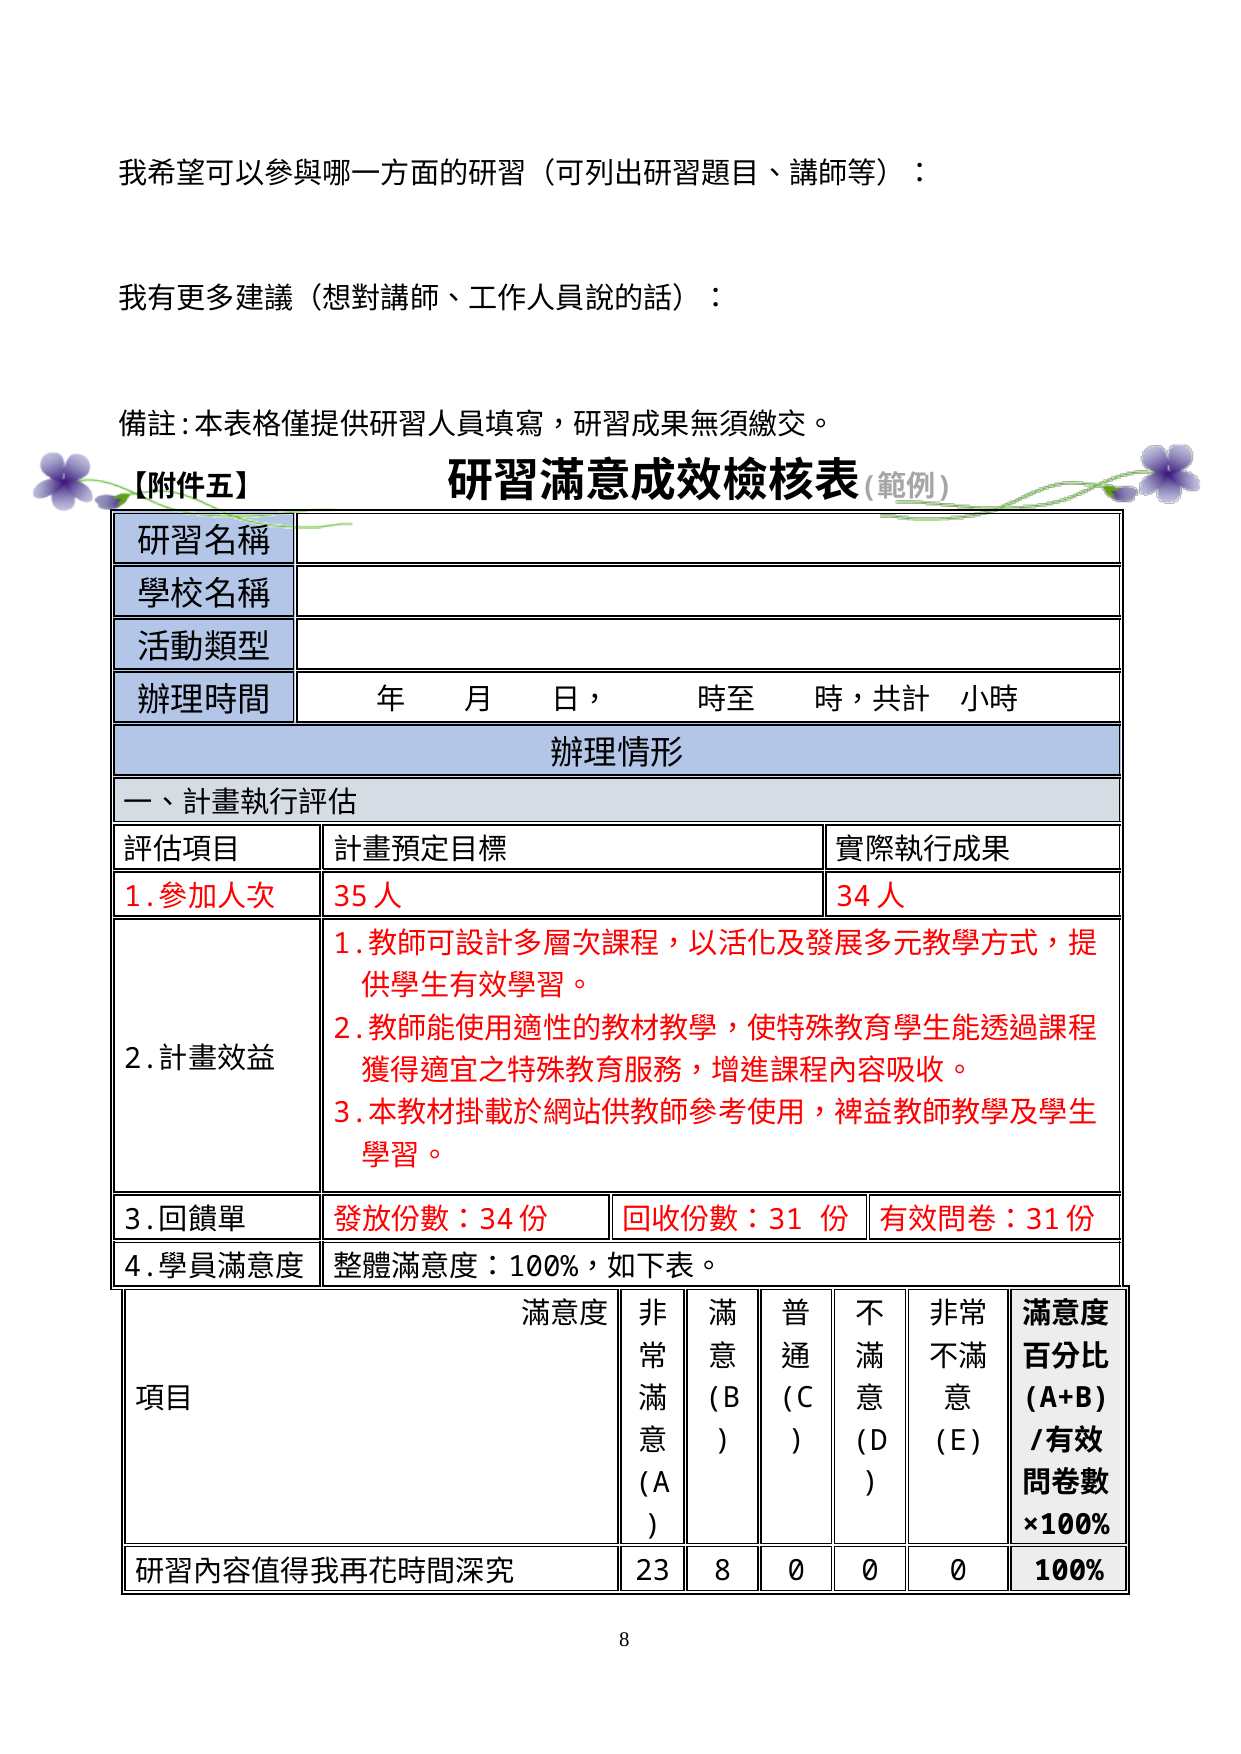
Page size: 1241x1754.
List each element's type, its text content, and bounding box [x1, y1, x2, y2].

table_cell 23 [622, 1547, 683, 1590]
table_cell 實際執行成果 [827, 826, 1119, 868]
table_cell [1124, 821, 1128, 868]
table_cell [113, 1543, 121, 1590]
table_cell 不滿意(D) [835, 1290, 905, 1543]
table_cell 35人 [324, 873, 822, 915]
table_cell [1124, 915, 1128, 1191]
table_cell [113, 1290, 121, 1543]
table_cell [1124, 562, 1128, 615]
text 我希望可以參與哪一方面的研習（可列出研習題目、講師等）： [118, 149, 1122, 192]
table_cell 0 [909, 1547, 1007, 1590]
table_cell [1124, 615, 1128, 668]
text 備註:本表格僅提供研習人員填寫，研習成果無須繳交。 [118, 401, 1122, 443]
text 【附件五】 研習滿意成效檢核表(範例) [118, 443, 1122, 509]
table_cell 非常滿意(A) [622, 1290, 683, 1543]
table_cell 有效問卷：31份 [870, 1196, 1119, 1238]
text 我有更多建議（想對講師、工作人員說的話）： [118, 275, 1122, 317]
table_cell [1124, 774, 1128, 821]
table_cell [298, 620, 1119, 668]
table_cell 普通(C) [762, 1290, 831, 1543]
table_cell 2.計畫效益 [115, 920, 319, 1191]
table_cell 4.學員滿意度 [115, 1243, 319, 1285]
table_cell 1.教師可設計多層次課程，以活化及發展多元教學方式，提供學生有效學習。 2.教師能使用適性的教材教學，使特殊教育學生能透過課程獲得適宜之特殊教育服務，增進課程內容吸收。 3.本教材掛載於網站供教師參考使用，裨益教師教學及學生學習。 [324, 920, 1119, 1191]
table_cell 100% [1012, 1547, 1125, 1590]
table_cell 非常不滿意(E) [909, 1290, 1007, 1543]
table_cell [1124, 868, 1128, 915]
table_cell [1124, 668, 1128, 721]
table_cell 發放份數：34份 [324, 1196, 608, 1238]
table_cell 活動類型 [115, 620, 293, 668]
table_cell [298, 567, 1119, 615]
table_cell 8 [688, 1547, 757, 1590]
table_cell 1.參加人次 [115, 873, 319, 915]
table_cell [1124, 1238, 1128, 1285]
table_cell 0 [762, 1547, 831, 1590]
table_cell 回收份數：31 份 [613, 1196, 866, 1238]
table_cell 辦理情形 [115, 726, 1119, 774]
table_cell 整體滿意度：100%，如下表。 [324, 1243, 1119, 1285]
table_cell 一、計畫執行評估 [115, 779, 1119, 821]
table_cell 年 月 日， 時至 時，共計 小時 [298, 673, 1119, 721]
table_cell 計畫預定目標 [324, 826, 822, 868]
table_cell 滿意度 項目 [126, 1290, 617, 1543]
table_cell 學校名稱 [115, 567, 293, 615]
table_cell [1124, 1191, 1128, 1238]
table_cell 3.回饋單 [115, 1196, 319, 1238]
table_cell 滿意(B) [688, 1290, 757, 1543]
table_cell 研習內容值得我再花時間深究 [126, 1547, 617, 1590]
table_header [1124, 509, 1128, 562]
table_cell 辦理時間 [115, 673, 293, 721]
table_cell 滿意度百分比(A+B)/有效問卷數×100% [1012, 1290, 1125, 1543]
table_header 研習名稱 [115, 514, 293, 562]
table_cell [1124, 721, 1128, 774]
table_header [298, 514, 1119, 562]
table_cell 評估項目 [115, 826, 319, 868]
table_cell 0 [835, 1547, 905, 1590]
table_cell 34人 [827, 873, 1119, 915]
